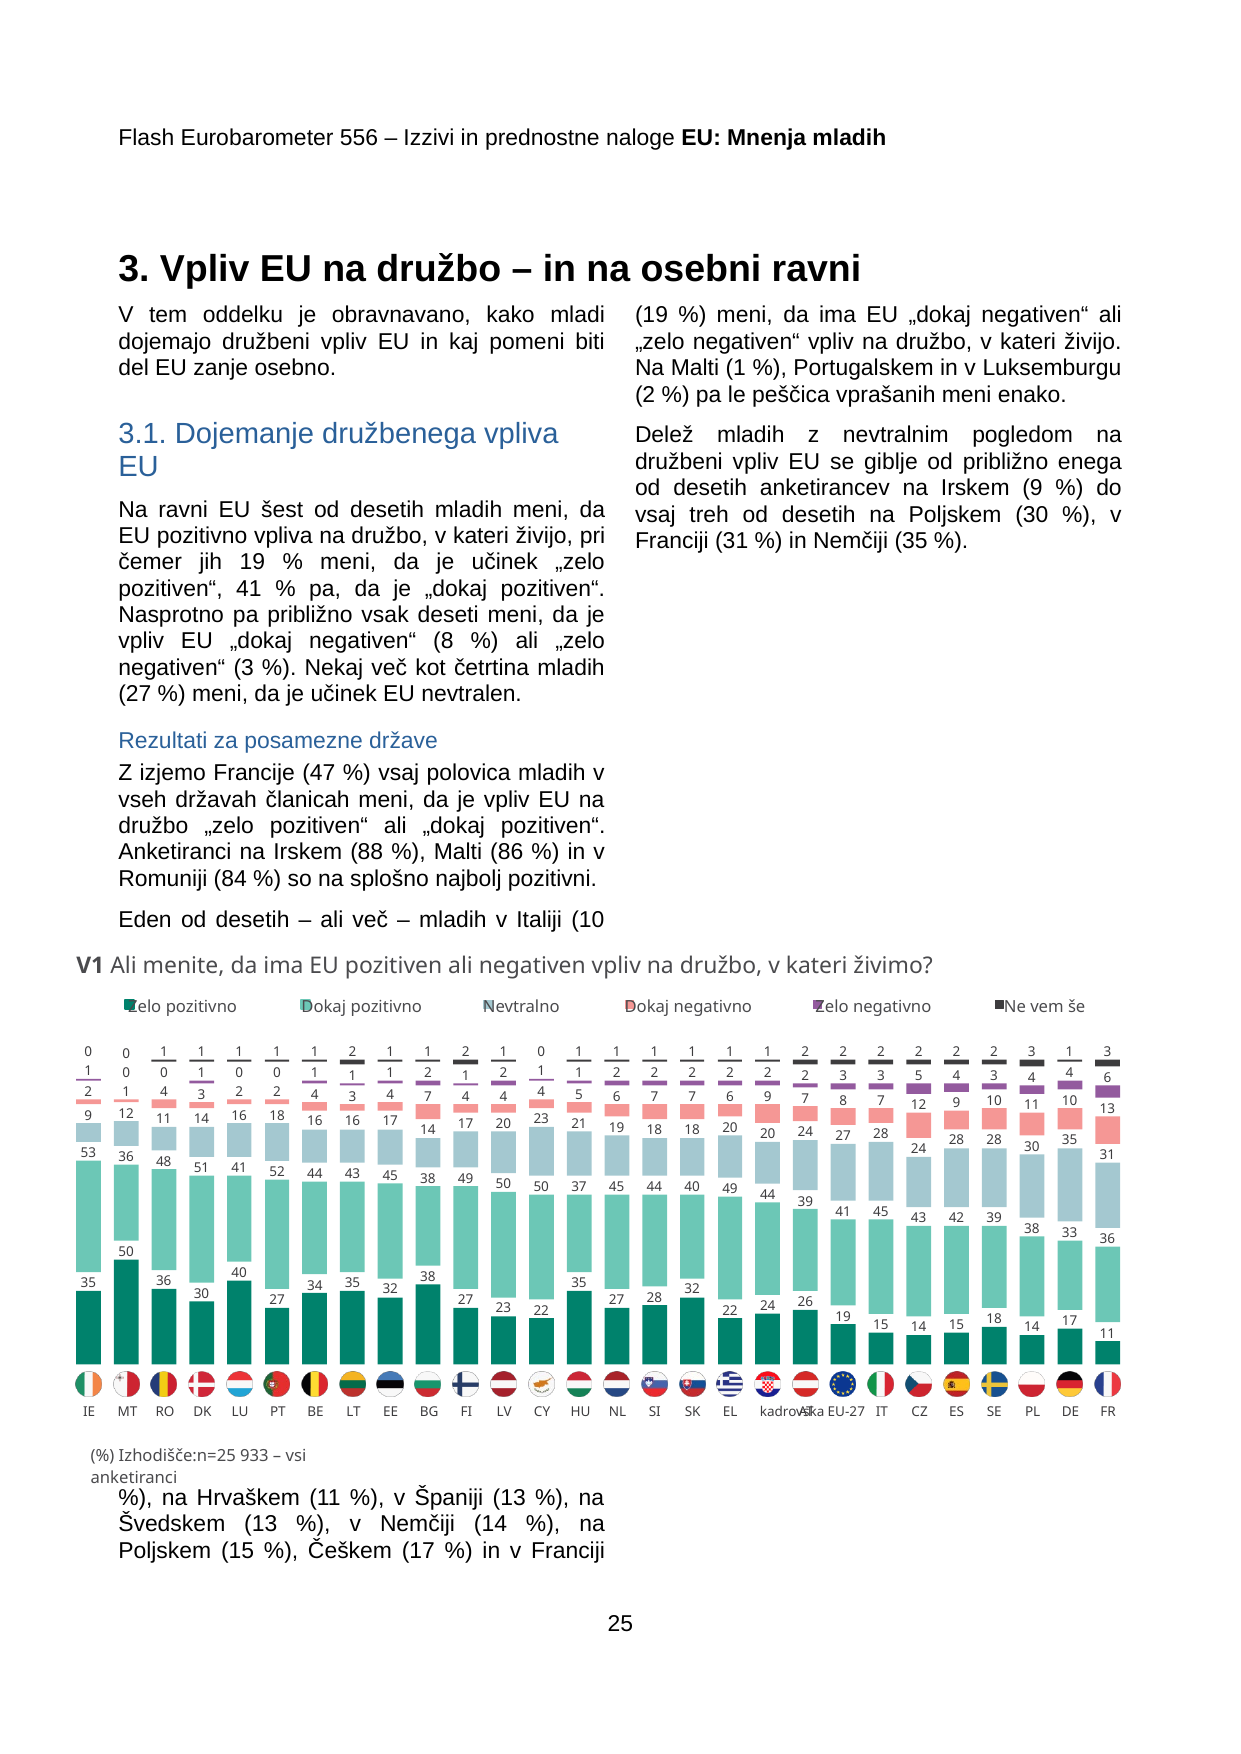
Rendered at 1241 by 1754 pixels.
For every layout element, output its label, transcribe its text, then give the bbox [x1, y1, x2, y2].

picture [452, 1371, 479, 1397]
text Z izjemo Francije (47 %) vsaj polovica mladih v vseh državah članicah meni, da je vpliv EU na družbo „zelo pozitiven“ ali „dokaj pozitiven“. Anketiranci na Irskem (88 %), Malti (86 %) in v Romuniji (84 %) so na splošno najbolj pozitivni. [118, 759, 605, 891]
picture [1056, 1371, 1083, 1397]
picture [981, 1371, 1008, 1397]
picture [376, 1371, 404, 1397]
picture [75, 1371, 102, 1397]
picture [641, 1371, 668, 1397]
picture [490, 1371, 517, 1397]
picture [867, 1371, 894, 1397]
subtitle 3.1. Dojemanje družbenega vpliva EU [118, 416, 605, 483]
subtitle 3. Vpliv EU na družbo – in na osebni ravni [118, 246, 1122, 289]
picture [905, 1371, 932, 1397]
picture [188, 1371, 215, 1397]
picture [226, 1371, 253, 1397]
picture [566, 1371, 592, 1397]
text Na ravni EU šest od desetih mladih meni, da EU pozitivno vpliva na družbo, v kateri živijo, pri čemer jih 19 % meni, da je učinek „zelo pozitiven“, 41 % pa, da je „dokaj pozitiven“. Nasprotno pa približno vsak deseti meni, da je vpliv EU „dokaj negativen“ (8 %) ali „zelo negativen“ (3 %). Nekaj več kot četrtina mladih (27 %) meni, da je učinek EU nevtralen. [118, 496, 605, 706]
picture [528, 1371, 555, 1397]
picture [150, 1371, 177, 1397]
picture [754, 1371, 781, 1397]
picture [1018, 1371, 1045, 1397]
picture [1094, 1371, 1121, 1397]
picture [263, 1371, 290, 1397]
text Delež mladih z nevtralnim pogledom na družbeni vpliv EU se giblje od približno enega od desetih anketirancev na Irskem (9 %) do vsaj treh od desetih na Poljskem (30 %), v Franciji (31 %) in Nemčiji (35 %). [635, 421, 1122, 553]
picture [113, 1371, 140, 1397]
picture [301, 1371, 328, 1397]
picture [943, 1371, 970, 1397]
text Eden od desetih – ali več – mladih v Italiji (10 %), na Hrvaškem (11 %), v Španiji (13 %), na Švedskem (13 %), v Nemčiji (14 %), na Poljskem (15 %), Češkem (17 %) in v Franciji (19 %) meni, da ima EU „dokaj negativen“ ali „zelo negativen“ vpliv na družbo, v kateri živijo. Na Malti (1 %), Portugalskem in v Luksemburgu (2 %) pa le peščica vprašanih meni enako. [635, 301, 1122, 407]
text V tem oddelku je obravnavano, kako mladi dojemajo družbeni vpliv EU in kaj pomeni biti del EU zanje osebno. [118, 301, 605, 381]
picture [716, 1371, 743, 1397]
picture [414, 1371, 441, 1397]
picture [339, 1371, 366, 1397]
picture [679, 1371, 706, 1397]
picture [792, 1371, 819, 1397]
text Rezultati za posamezne države [118, 727, 605, 753]
picture [829, 1371, 856, 1397]
picture [603, 1371, 630, 1397]
text Eden od desetih – ali več – mladih v Italiji (10 %), na Hrvaškem (11 %), v Španiji (13 %), na Švedskem (13 %), v Nemčiji (14 %), na Poljskem (15 %), Češkem (17 %) in v Franciji (19 %) meni, da ima EU „dokaj negativen“ ali „zelo negativen“ vpliv na družbo, v kateri živijo. Na Malti (1 %), Portugalskem in v Luksemburgu (2 %) pa le peščica vprašanih meni enako. [118, 906, 605, 1563]
